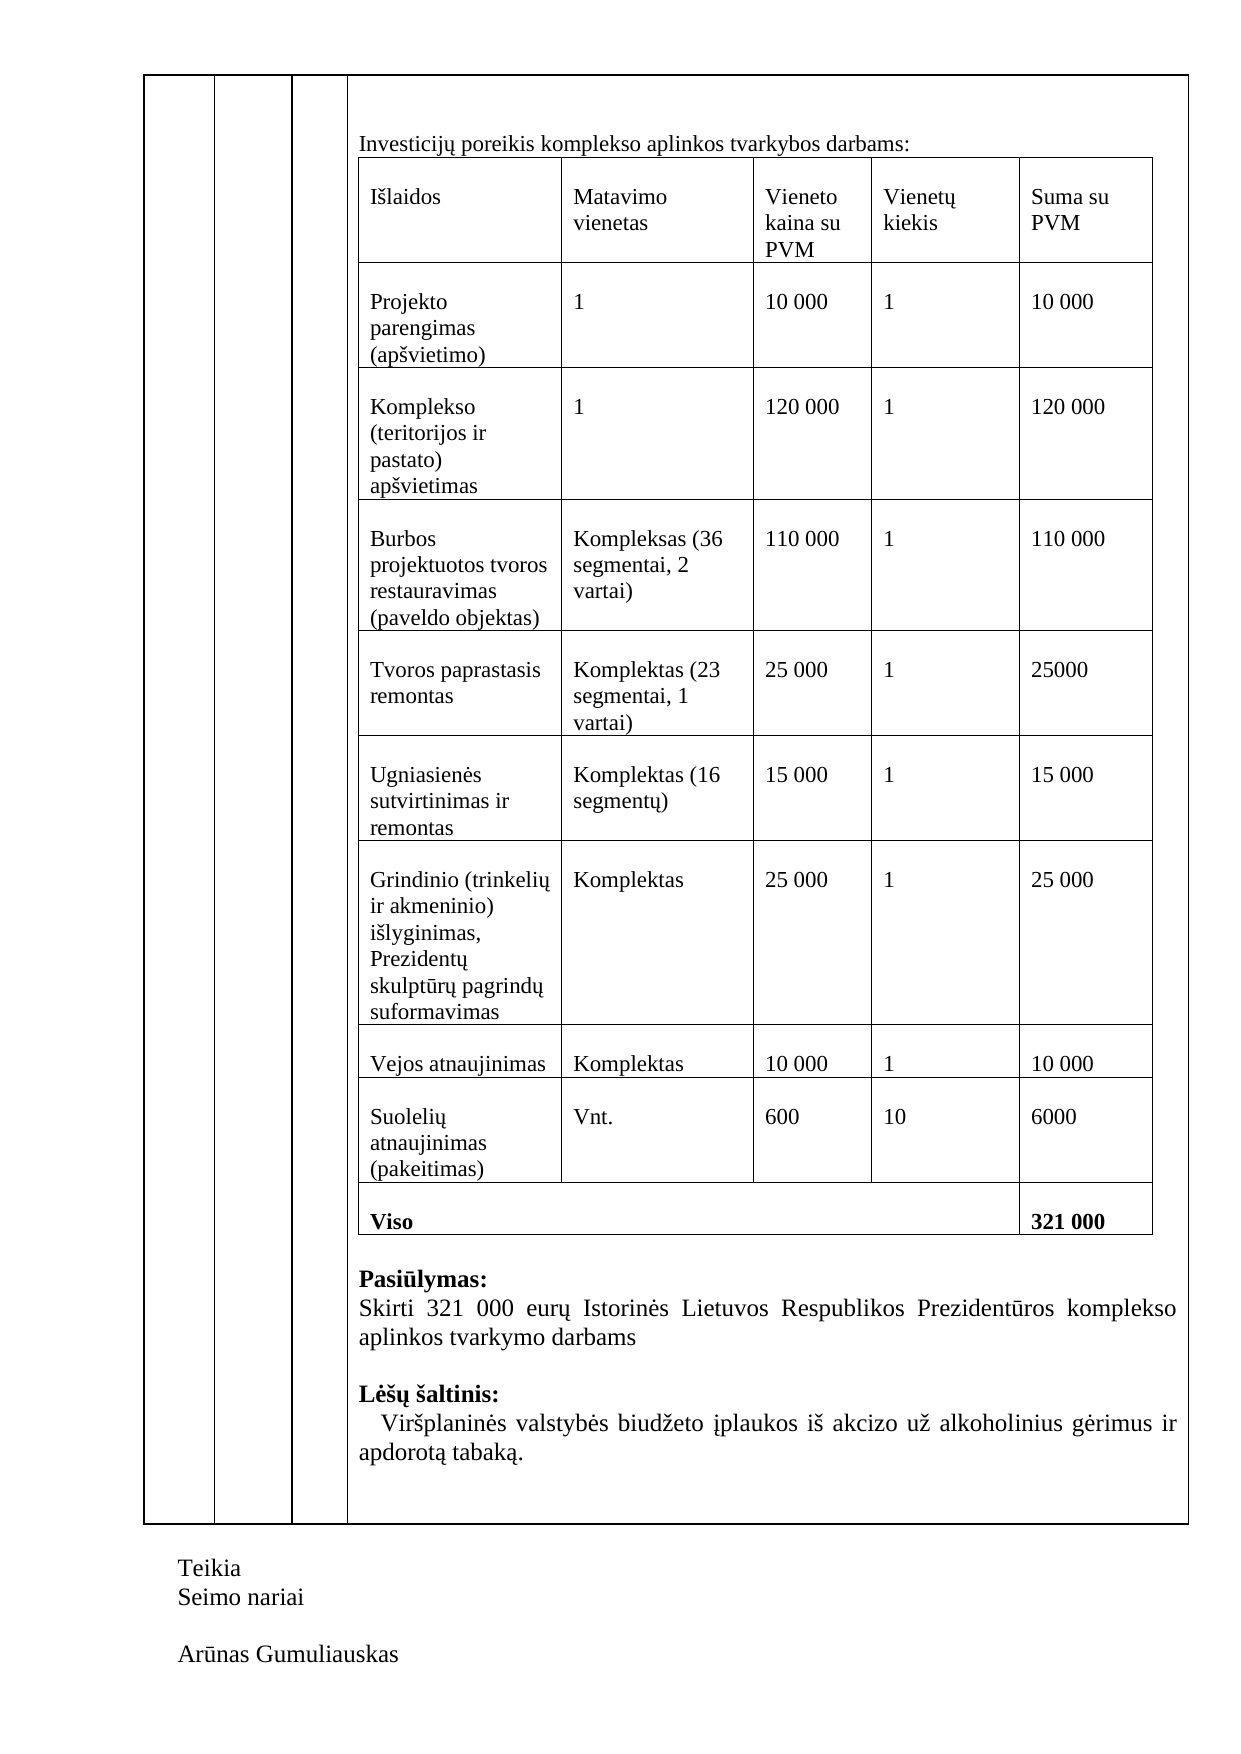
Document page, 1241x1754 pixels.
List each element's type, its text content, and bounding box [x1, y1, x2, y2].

table_cell Ugniasienės sutvirtinimas ir remontas [359, 736, 561, 840]
table_cell 10 000 [754, 263, 871, 367]
table_cell Komplektas [562, 841, 753, 1024]
table_cell 10 000 [754, 1025, 871, 1077]
table_cell Tvoros paprastasis remontas [359, 631, 561, 735]
table_cell Projekto parengimas (apšvietimo) [359, 263, 561, 367]
table_cell Viso [359, 1183, 1019, 1234]
table_cell 25 000 [754, 631, 871, 735]
table_header Išlaidos [359, 158, 561, 262]
table_cell 6000 [1020, 1078, 1152, 1182]
table_cell 25000 [1020, 631, 1152, 735]
table_cell 110 000 [1020, 500, 1152, 630]
table_cell 25 000 [754, 841, 871, 1024]
text Seimo nariai [177, 1582, 1181, 1611]
table_cell Burbos projektuotos tvoros restauravimas (paveldo objektas) [359, 500, 561, 630]
table_cell Vejos atnaujinimas [359, 1025, 561, 1077]
table_cell Komplekso (teritorijos ir pastato) apšvietimas [359, 368, 561, 498]
table_cell [293, 76, 347, 1523]
text Teikia [177, 1553, 1181, 1582]
table_cell 1 [562, 263, 753, 367]
table_cell 1 [872, 263, 1019, 367]
table_cell 10 [872, 1078, 1019, 1182]
table_cell [215, 76, 291, 1523]
table_cell Komplektas (16 segmentų) [562, 736, 753, 840]
table_cell 1 [872, 841, 1019, 1024]
table_cell 120 000 [1020, 368, 1152, 498]
table_cell Komplektas [562, 1025, 753, 1077]
table_cell Grindinio (trinkelių ir akmeninio) išlyginimas, Prezidentų skulptūrų pagrindų suformavimas [359, 841, 561, 1024]
table_header Vienetų kiekis [872, 158, 1019, 262]
table_cell Suolelių atnaujinimas (pakeitimas) [359, 1078, 561, 1182]
table_cell 1 [872, 631, 1019, 735]
table_cell Investicijų poreikis komplekso aplinkos tvarkybos darbams: Pasiūlymas: Skirti 321 000 eurų Istorinės Lietuvos Respublikos Prezidentūros komplekso aplinkos tvarkymo darbams Lėšų šaltinis: Viršplaninės valstybės biudžeto įplaukos iš akcizo už alkoholinius gėrimus ir apdorotą tabaką. [348, 76, 1188, 1523]
table_header Matavimo vienetas [562, 158, 753, 262]
table_cell Vnt. [562, 1078, 753, 1182]
table_cell 10 000 [1020, 263, 1152, 367]
table_cell 1 [872, 736, 1019, 840]
table_cell Kompleksas (36 segmentai, 2 vartai) [562, 500, 753, 630]
table_cell 600 [754, 1078, 871, 1182]
table_cell 15 000 [1020, 736, 1152, 840]
table_cell 120 000 [754, 368, 871, 498]
table_cell 1 [872, 368, 1019, 498]
table_cell 25 000 [1020, 841, 1152, 1024]
table_cell 321 000 [1020, 1183, 1152, 1234]
table_cell 15 000 [754, 736, 871, 840]
table_cell Komplektas (23 segmentai, 1 vartai) [562, 631, 753, 735]
table_cell [145, 76, 214, 1523]
table_header Suma su PVM [1020, 158, 1152, 262]
table_header Vieneto kaina su PVM [754, 158, 871, 262]
table_cell 1 [872, 500, 1019, 630]
table_cell 1 [562, 368, 753, 498]
text Arūnas Gumuliauskas [177, 1639, 1181, 1668]
table_cell 10 000 [1020, 1025, 1152, 1077]
table_cell 110 000 [754, 500, 871, 630]
table_cell 1 [872, 1025, 1019, 1077]
